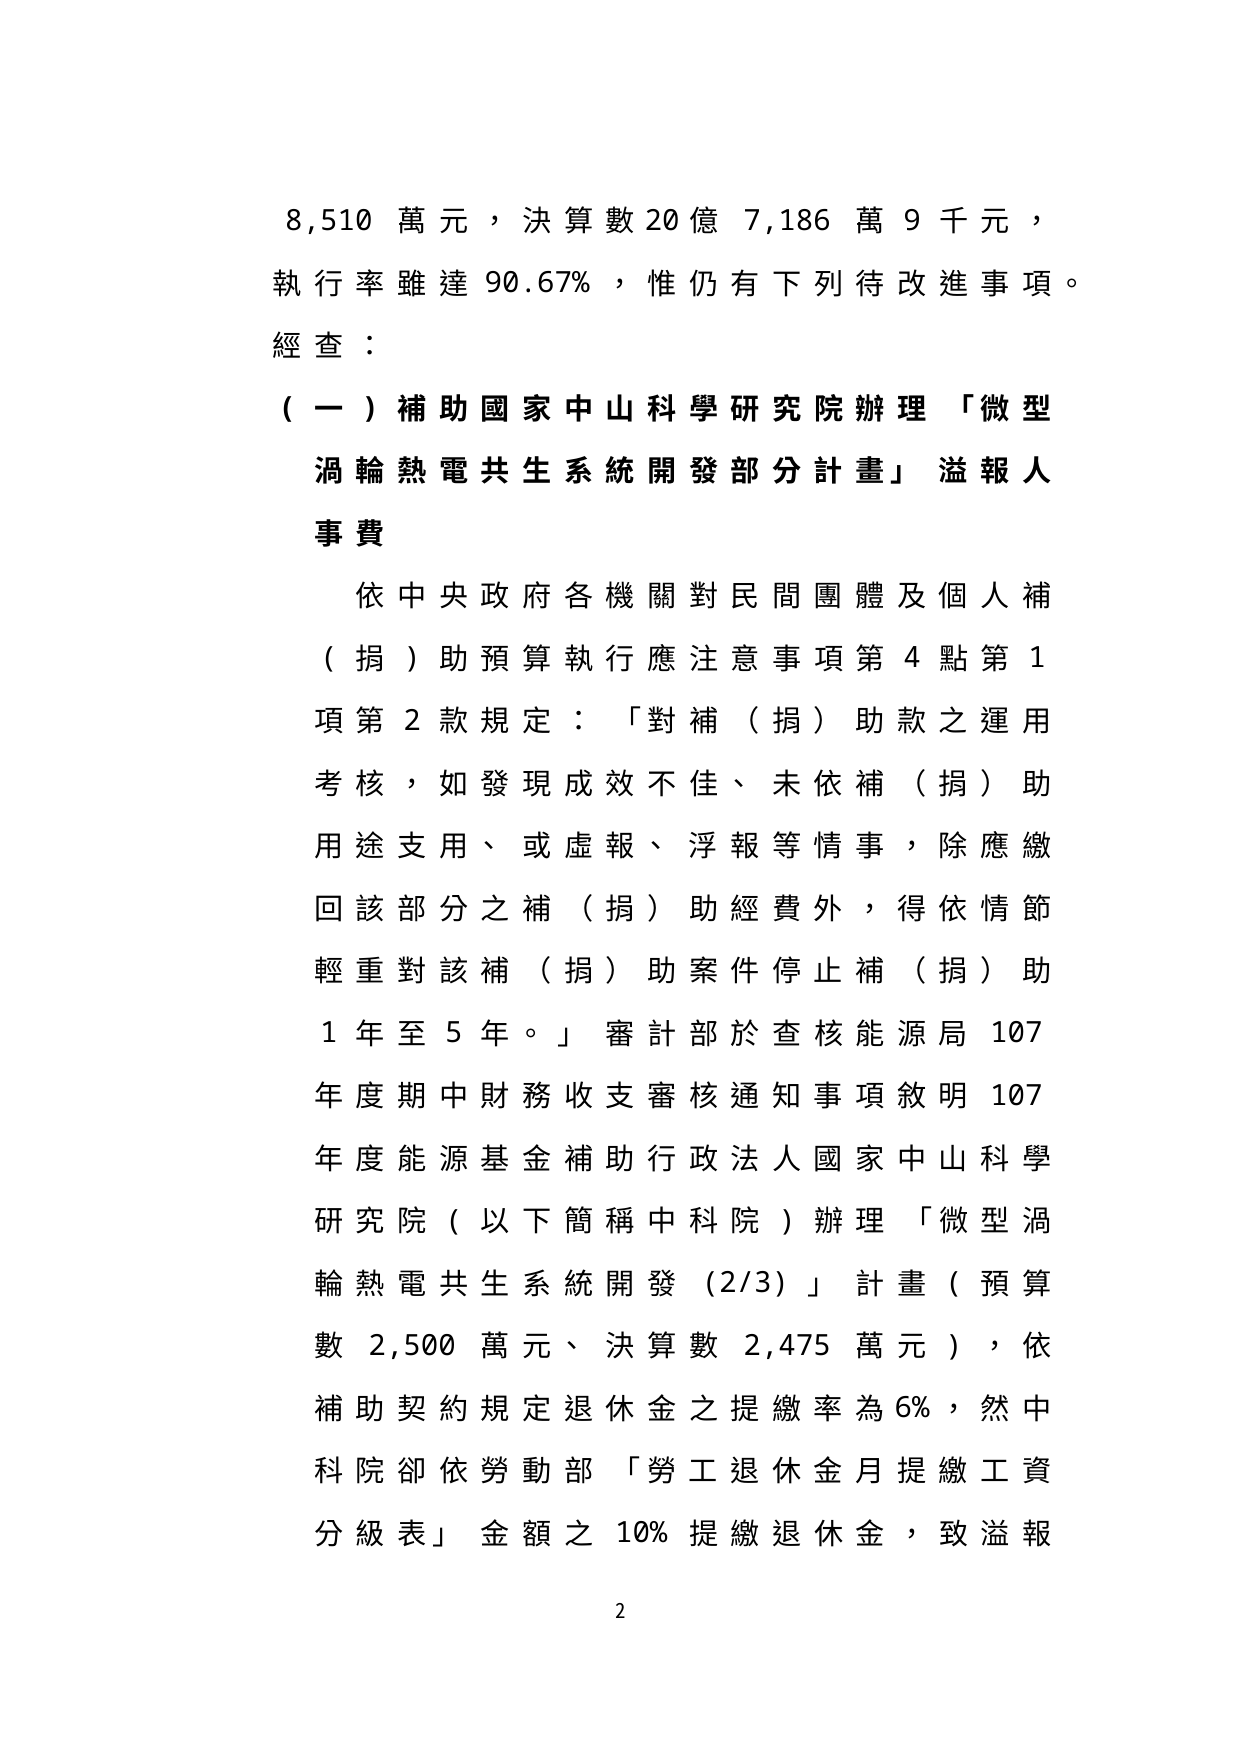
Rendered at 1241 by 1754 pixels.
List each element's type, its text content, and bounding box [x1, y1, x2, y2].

text (一)補助國家中山科學研究院辦理「微型渦輪熱電共生系統開發部分計畫」溢報人事費 [242, 365, 1058, 552]
text 能源研究發展基金(以下簡稱能源基金)107年度捐助、補助與獎助預算數22億8,510萬元，決算數20億7,186萬9千元，執行率雖達90.67%，惟仍有下列待改進事項。經查： [242, 177, 1058, 365]
text 依中央政府各機關對民間團體及個人補(捐)助預算執行應注意事項第4點第1項第2款規定：「對補（捐）助款之運用考核，如發現成效不佳、未依補（捐）助用途支用、或虛報、浮報等情事，除應繳回該部分之補（捐）助經費外，得依情節輕重對該補（捐）助案件停止補（捐）助1年至5年。」審計部於查核能源局107年度期中財務收支審核通知事項敘明107年度能源基金補助行政法人國家中山科學研究院(以下簡稱中科院)辦理「微型渦輪熱電共生系統開發(2/3)」計畫(預算數2,500萬元、決算數2,475萬元)，依補助契約規定退休金之提繳率為6%，然中科院卻依勞動部「勞工退休金月提繳工資分級表」金額之10%提繳退休金，致溢報 [271, 552, 1058, 1552]
